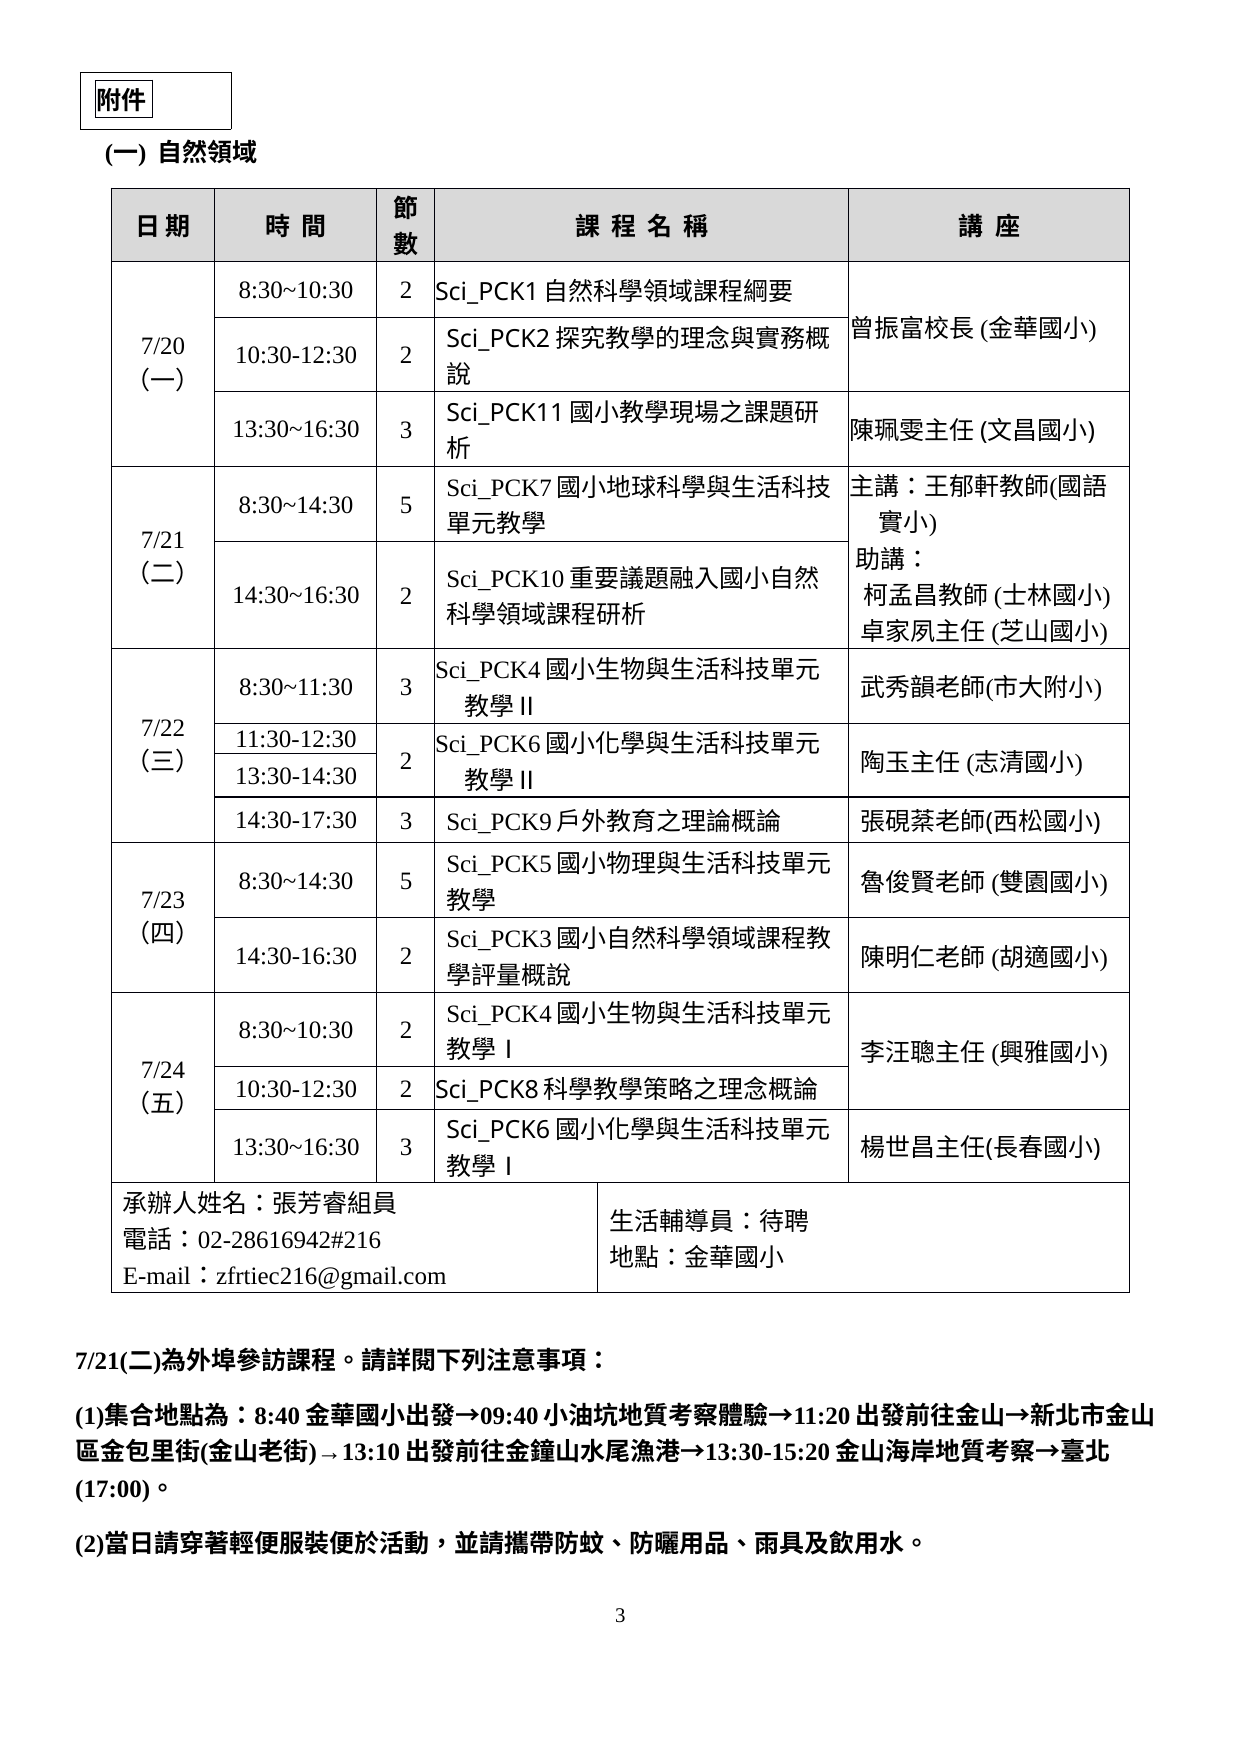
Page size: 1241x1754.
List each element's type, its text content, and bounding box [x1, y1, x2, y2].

table_cell 2 [377, 542, 434, 648]
table_cell Sci_PCK4國小生物與生活科技單元教學Ⅱ [435, 649, 848, 723]
table_cell 陳明仁老師 (胡適國小) [849, 918, 1129, 992]
table_cell 曾振富校長 (金華國小) [849, 262, 1129, 391]
table_header 節數 [377, 189, 434, 261]
text 7/21(二)為外埠參訪課程。請詳閱下列注意事項： [75, 1341, 1165, 1377]
table_cell 13:30~16:30 [215, 392, 376, 466]
table_cell Sci_PCK10重要議題融入國小自然科學領域課程研析 [435, 542, 848, 648]
table_cell 11:30-12:30 [215, 724, 376, 753]
table_cell 14:30-16:30 [215, 918, 376, 992]
table_cell 2 [377, 262, 434, 317]
table_cell 3 [377, 392, 434, 466]
table_cell 8:30~10:30 [215, 993, 376, 1066]
table_cell 5 [377, 843, 434, 917]
table_cell 承辦人姓名：張芳睿組員 電話：02-28616942#216 E-mail：zfrtiec216@gmail.com [112, 1183, 597, 1292]
table_cell 7/23 （四） [112, 843, 214, 992]
table_cell 陳珮雯主任 (文昌國小) [849, 392, 1129, 466]
text (1)集合地點為：8:40金華國小出發→09:40小油坑地質考察體驗→11:20出發前往金山→新北市金山區金包里街(金山老街)→13:10出發前往金鐘山水尾漁港→13:30-15:20金山海岸地質考察→臺北(17:00)。 [75, 1396, 1165, 1504]
table_cell 8:30~14:30 [215, 467, 376, 541]
table_cell Sci_PCK6國小化學與生活科技單元教學Ⅰ [435, 1110, 848, 1182]
table_cell Sci_PCK11國小教學現場之課題研析 [435, 392, 848, 466]
table_header 日 期 [112, 189, 214, 261]
table_cell 魯俊賢老師 (雙園國小) [849, 843, 1129, 917]
text [153, 79, 216, 118]
table_cell Sci_PCK9戶外教育之理論概論 [435, 798, 848, 842]
table_cell 楊世昌主任(長春國小) [849, 1110, 1129, 1182]
table_cell 8:30~14:30 [215, 843, 376, 917]
table_cell 李汪聰主任 (興雅國小) [849, 993, 1129, 1109]
table_cell 10:30-12:30 [215, 1067, 376, 1109]
table_cell 3 [377, 1110, 434, 1182]
text 附件 [96, 81, 152, 117]
table_cell 8:30~11:30 [215, 649, 376, 723]
table_header 時 間 [215, 189, 376, 261]
table_cell 14:30-17:30 [215, 798, 376, 842]
table_cell Sci_PCK3國小自然科學領域課程教學評量概說 [435, 918, 848, 992]
table_cell 2 [377, 318, 434, 391]
table_cell 3 [377, 798, 434, 842]
table_cell 3 [377, 649, 434, 723]
table_cell 2 [377, 918, 434, 992]
table_cell 2 [377, 1067, 434, 1109]
table_cell 8:30~10:30 [215, 262, 376, 317]
list 自然領域 [104, 132, 1165, 169]
table_cell 7/22 （三） [112, 649, 214, 842]
table_cell Sci_PCK1自然科學領域課程綱要 [435, 262, 848, 317]
text (2)當日請穿著輕便服裝便於活動，並請攜帶防蚊、防曬用品、雨具及飲用水。 [75, 1523, 1165, 1559]
table_cell Sci_PCK6國小化學與生活科技單元教學Ⅱ [435, 724, 848, 796]
table_cell Sci_PCK2探究教學的理念與實務概說 [435, 318, 848, 391]
table_cell 7/21 （二） [112, 467, 214, 648]
table_cell 13:30~16:30 [215, 1110, 376, 1182]
table_cell 2 [377, 724, 434, 796]
table_cell 7/20 （一） [112, 262, 214, 466]
table_cell 張硯棻老師(西松國小) [849, 798, 1129, 842]
table_cell 7/24 （五） [112, 993, 214, 1182]
table_header 課 程 名 稱 [435, 189, 848, 261]
table_cell 陶玉主任 (志清國小) [849, 724, 1129, 796]
table_cell 生活輔導員：待聘 地點：金華國小 [598, 1183, 1129, 1292]
table_cell 5 [377, 467, 434, 541]
table_cell Sci_PCK8科學教學策略之理念概論 [435, 1067, 848, 1109]
table_cell 14:30~16:30 [215, 542, 376, 648]
table_cell 武秀韻老師(市大附小) [849, 649, 1129, 723]
table_cell 13:30-14:30 [215, 754, 376, 796]
table_cell 主講：王郁軒教師(國語實小) 助講： 柯孟昌教師 (士林國小) 卓家夙主任 (芝山國小) [849, 467, 1129, 648]
table_cell Sci_PCK7國小地球科學與生活科技單元教學 [435, 467, 848, 541]
table_cell 2 [377, 993, 434, 1066]
table_header 講 座 [849, 189, 1129, 261]
table_cell Sci_PCK4國小生物與生活科技單元教學Ⅰ [435, 993, 848, 1066]
table_cell Sci_PCK5國小物理與生活科技單元教學 [435, 843, 848, 917]
table_cell 10:30-12:30 [215, 318, 376, 391]
